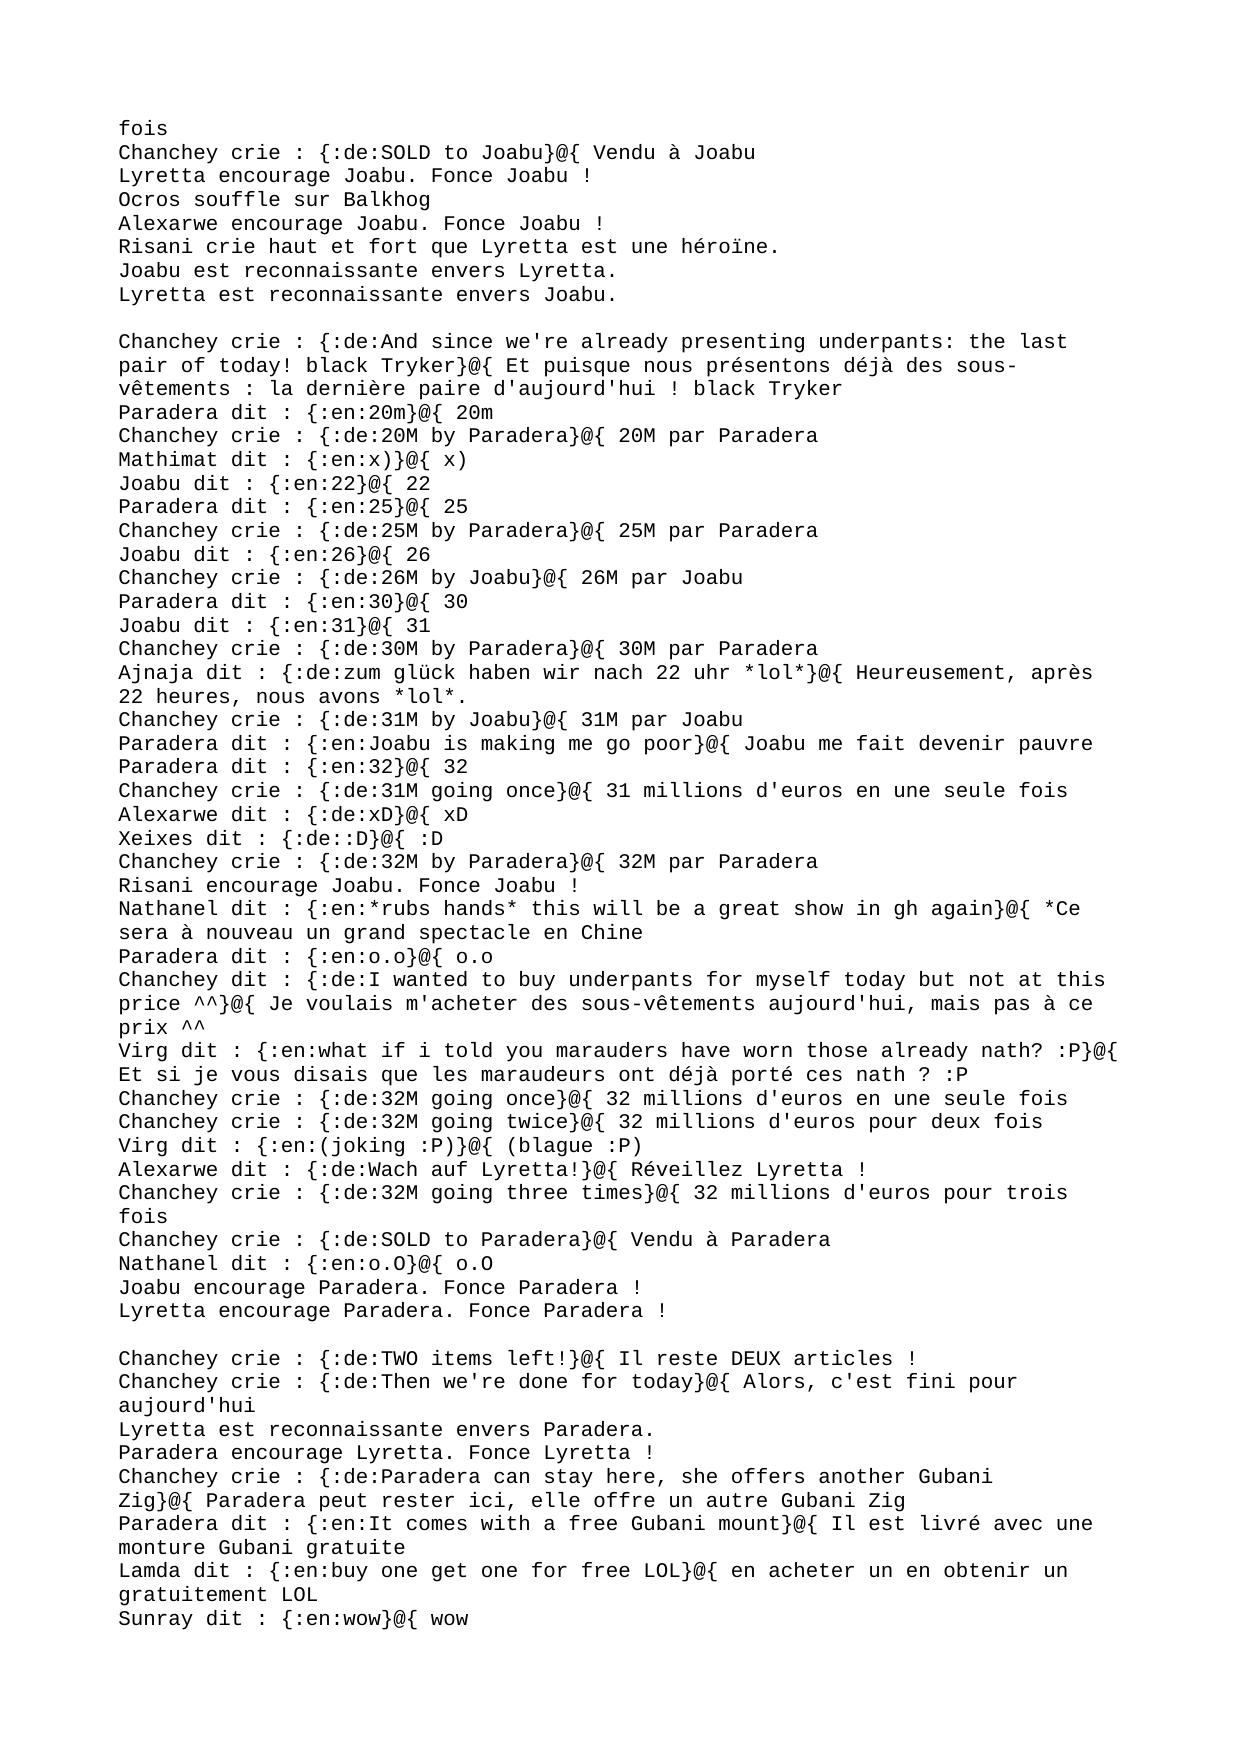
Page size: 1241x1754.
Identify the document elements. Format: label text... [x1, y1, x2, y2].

text Ajnaja dit : {:de:zum glück haben wir nach 22 uhr *lol*}@{ Heureusement, après 22 heures, nous avons *lol*. [118, 662, 1122, 709]
text Joabu est reconnaissante envers Lyretta. [118, 260, 1122, 284]
text fois [118, 118, 1122, 142]
text Risani encourage Joabu. Fonce Joabu ! [118, 875, 1122, 898]
text Paradera dit : {:en:20m}@{ 20m [118, 402, 1122, 426]
text Alexarwe dit : {:de:Wach auf Lyretta!}@{ Réveillez Lyretta ! [118, 1158, 1122, 1182]
text Ocros souffle sur Balkhog [118, 189, 1122, 213]
text Sunray dit : {:en:wow}@{ wow [118, 1608, 1122, 1631]
text Joabu dit : {:en:26}@{ 26 [118, 544, 1122, 567]
text Chanchey crie : {:de:20M by Paradera}@{ 20M par Paradera [118, 426, 1122, 449]
text Nathanel dit : {:en:*rubs hands* this will be a great show in gh again}@{ *Ce sera à nouveau un grand spectacle en Chine [118, 898, 1122, 946]
text Chanchey crie : {:de:TWO items left!}@{ Il reste DEUX articles ! [118, 1348, 1122, 1371]
text Chanchey crie : {:de:Then we're done for today}@{ Alors, c'est fini pour aujourd'hui [118, 1371, 1122, 1419]
text Paradera dit : {:en:25}@{ 25 [118, 496, 1122, 520]
text Mathimat dit : {:en:x)}@{ x) [118, 449, 1122, 473]
text Chanchey crie : {:de:31M going once}@{ 31 millions d'euros en une seule fois [118, 780, 1122, 804]
text Chanchey crie : {:de:30M by Paradera}@{ 30M par Paradera [118, 638, 1122, 662]
text Chanchey crie : {:de:32M by Paradera}@{ 32M par Paradera [118, 851, 1122, 875]
text Chanchey crie : {:de:25M by Paradera}@{ 25M par Paradera [118, 520, 1122, 544]
text Chanchey crie : {:de:And since we're already presenting underpants: the last pair of today! black Tryker}@{ Et puisque nous présentons déjà des sous-vêtements : la dernière paire d'aujourd'hui ! black Tryker [118, 331, 1122, 402]
text Virg dit : {:en:what if i told you marauders have worn those already nath? :P}@{ Et si je vous disais que les maraudeurs ont déjà porté ces nath ? :P [118, 1040, 1122, 1088]
text Lamda dit : {:en:buy one get one for free LOL}@{ en acheter un en obtenir un gratuitement LOL [118, 1561, 1122, 1608]
text Chanchey crie : {:de:32M going twice}@{ 32 millions d'euros pour deux fois [118, 1111, 1122, 1135]
text Lyretta encourage Paradera. Fonce Paradera ! [118, 1300, 1122, 1324]
text Chanchey crie : {:de:SOLD to Paradera}@{ Vendu à Paradera [118, 1229, 1122, 1253]
text Risani crie haut et fort que Lyretta est une héroïne. [118, 236, 1122, 260]
text Paradera dit : {:en:o.o}@{ o.o [118, 946, 1122, 969]
text Paradera encourage Lyretta. Fonce Lyretta ! [118, 1442, 1122, 1466]
text Joabu dit : {:en:22}@{ 22 [118, 473, 1122, 496]
text Paradera dit : {:en:It comes with a free Gubani mount}@{ Il est livré avec une monture Gubani gratuite [118, 1513, 1122, 1561]
text Alexarwe encourage Joabu. Fonce Joabu ! [118, 213, 1122, 236]
text Xeixes dit : {:de::D}@{ :D [118, 827, 1122, 851]
text Joabu dit : {:en:31}@{ 31 [118, 615, 1122, 638]
text Lyretta encourage Joabu. Fonce Joabu ! [118, 165, 1122, 189]
text Chanchey dit : {:de:I wanted to buy underpants for myself today but not at this price ^^}@{ Je voulais m'acheter des sous-vêtements aujourd'hui, mais pas à ce prix ^^ [118, 969, 1122, 1040]
text Paradera dit : {:en:Joabu is making me go poor}@{ Joabu me fait devenir pauvre [118, 733, 1122, 757]
text Paradera dit : {:en:30}@{ 30 [118, 591, 1122, 615]
text Lyretta est reconnaissante envers Paradera. [118, 1419, 1122, 1442]
text Chanchey crie : {:de:32M going three times}@{ 32 millions d'euros pour trois fois [118, 1182, 1122, 1229]
text Alexarwe dit : {:de:xD}@{ xD [118, 804, 1122, 827]
text Chanchey crie : {:de:Paradera can stay here, she offers another Gubani Zig}@{ Paradera peut rester ici, elle offre un autre Gubani Zig [118, 1466, 1122, 1513]
text Lyretta est reconnaissante envers Joabu. [118, 284, 1122, 307]
text Virg dit : {:en:(joking :P)}@{ (blague :P) [118, 1135, 1122, 1158]
text Chanchey crie : {:de:31M by Joabu}@{ 31M par Joabu [118, 709, 1122, 733]
text Chanchey crie : {:de:SOLD to Joabu}@{ Vendu à Joabu [118, 142, 1122, 165]
text Paradera dit : {:en:32}@{ 32 [118, 757, 1122, 780]
text Chanchey crie : {:de:32M going once}@{ 32 millions d'euros en une seule fois [118, 1088, 1122, 1111]
text Chanchey crie : {:de:26M by Joabu}@{ 26M par Joabu [118, 567, 1122, 591]
text Joabu encourage Paradera. Fonce Paradera ! [118, 1277, 1122, 1300]
text Nathanel dit : {:en:o.O}@{ o.O [118, 1253, 1122, 1277]
